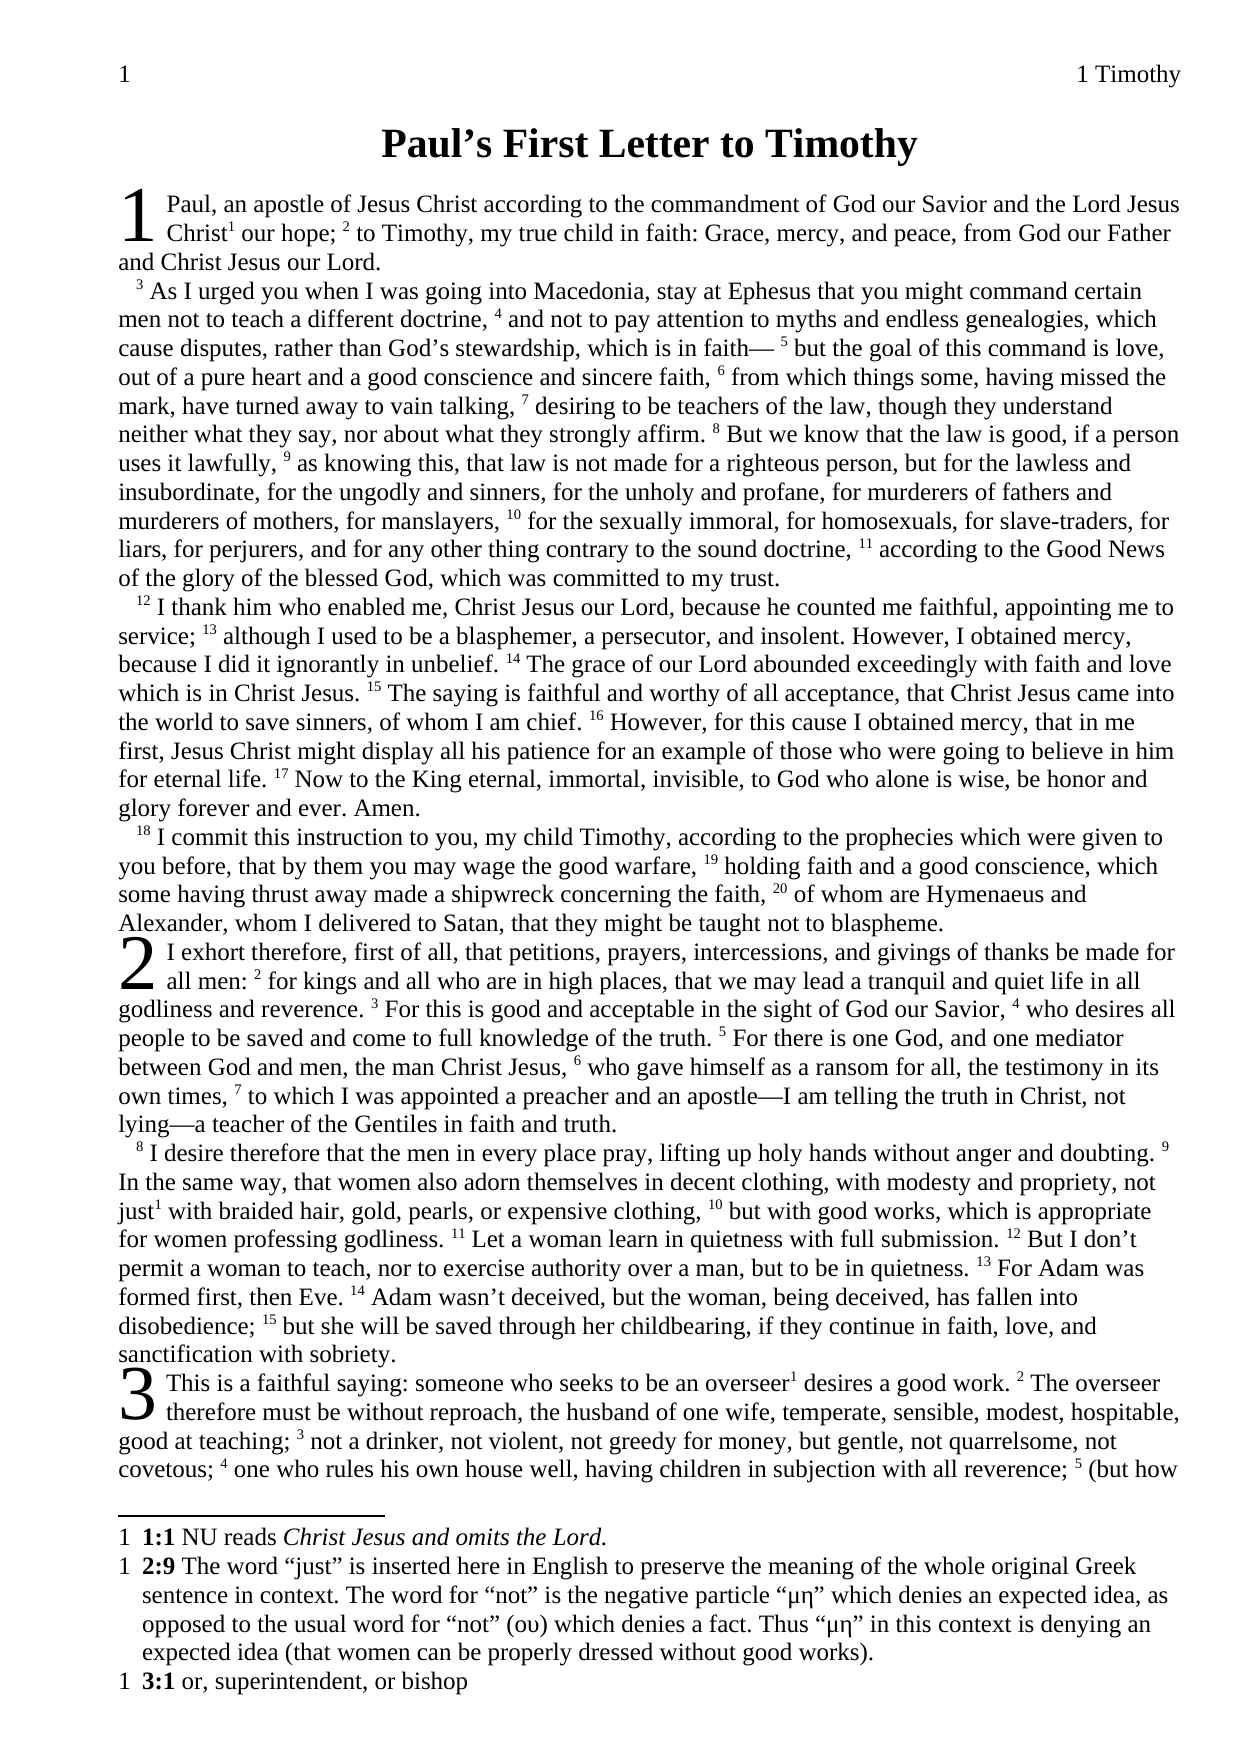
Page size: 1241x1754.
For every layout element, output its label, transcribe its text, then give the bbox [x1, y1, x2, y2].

text 3 As I urged you when I was going into Macedonia, stay at Ephesus that you might command certain men not to teach a different doctrine, 4 and not to pay attention to myths and endless genealogies, which cause disputes, rather than God’s stewardship, which is in faith— 5 but the goal of this command is love, out of a pure heart and a good conscience and sincere faith, 6 from which things some, having missed the mark, have turned away to vain talking, 7 desiring to be teachers of the law, though they understand neither what they say, nor about what they strongly affirm. 8 But we know that the law is good, if a person uses it lawfully, 9 as knowing this, that law is not made for a righteous person, but for the lawless and insubordinate, for the ungodly and sinners, for the unholy and profane, for murderers of fathers and murderers of mothers, for manslayers, 10 for the sexually immoral, for homosexuals, for slave-traders, for liars, for perjurers, and for any other thing contrary to the sound doctrine, 11 according to the Good News of the glory of the blessed God, which was committed to my trust. [118, 276, 1181, 592]
text 1:1 NU reads Christ Jesus and omits the Lord. [118, 1522, 1181, 1551]
text 3:1 or, superintendent, or bishop [118, 1666, 1181, 1695]
text 8 I desire therefore that the men in every place pray, lifting up holy hands without anger and doubting. 9 In the same way, that women also adorn themselves in decent clothing, with modesty and propriety, not just with braided hair, gold, pearls, or expensive clothing, 10 but with good works, which is appropriate for women professing godliness. 11 Let a woman learn in quietness with full submission. 12 But I don’t permit a woman to teach, nor to exercise authority over a man, but to be in quietness. 13 For Adam was formed first, then Eve. 14 Adam wasn’t deceived, but the woman, being deceived, has fallen into disobedience; 15 but she will be saved through her childbearing, if they continue in faith, love, and sanctification with sobriety. [118, 1138, 1181, 1368]
text 18 I commit this instruction to you, my child Timothy, according to the prophecies which were given to you before, that by them you may wage the good warfare, 19 holding faith and a good conscience, which some having thrust away made a shipwreck concerning the faith, 20 of whom are Hymenaeus and Alexander, whom I delivered to Satan, that they might be taught not to blaspheme. [118, 822, 1181, 937]
text Paul’s First Letter to Timothy [118, 118, 1181, 166]
text 3This is a faithful saying: someone who seeks to be an overseer desires a good work. 2 The overseer therefore must be without reproach, the husband of one wife, temperate, sensible, modest, hospitable, good at teaching; 3 not a drinker, not violent, not greedy for money, but gentle, not quarrelsome, not covetous; 4 one who rules his own house well, having children in subjection with all reverence; 5 (but how [118, 1368, 1181, 1483]
text 1Paul, an apostle of Jesus Christ according to the commandment of God our Savior and the Lord Jesus Christ our hope; 2 to Timothy, my true child in faith: Grace, mercy, and peace, from God our Father and Christ Jesus our Lord. [118, 189, 1181, 276]
text 12 I thank him who enabled me, Christ Jesus our Lord, because he counted me faithful, appointing me to service; 13 although I used to be a blasphemer, a persecutor, and insolent. However, I obtained mercy, because I did it ignorantly in unbelief. 14 The grace of our Lord abounded exceedingly with faith and love which is in Christ Jesus. 15 The saying is faithful and worthy of all acceptance, that Christ Jesus came into the world to save sinners, of whom I am chief. 16 However, for this cause I obtained mercy, that in me first, Jesus Christ might display all his patience for an example of those who were going to believe in him for eternal life. 17 Now to the King eternal, immortal, invisible, to God who alone is wise, be honor and glory forever and ever. Amen. [118, 592, 1181, 822]
text 2I exhort therefore, first of all, that petitions, prayers, intercessions, and givings of thanks be made for all men: 2 for kings and all who are in high places, that we may lead a tranquil and quiet life in all godliness and reverence. 3 For this is good and acceptable in the sight of God our Savior, 4 who desires all people to be saved and come to full knowledge of the truth. 5 For there is one God, and one mediator between God and men, the man Christ Jesus, 6 who gave himself as a ransom for all, the testimony in its own times, 7 to which I was appointed a preacher and an apostle—I am telling the truth in Christ, not lying—a teacher of the Gentiles in faith and truth. [118, 937, 1181, 1138]
text 2:9 The word “just” is inserted here in English to preserve the meaning of the whole original Greek sentence in context. The word for “not” is the negative particle “μη” which denies an expected idea, as opposed to the usual word for “not” (ου) which denies a fact. Thus “μη” in this context is denying an expected idea (that women can be properly dressed without good works). [118, 1551, 1181, 1666]
